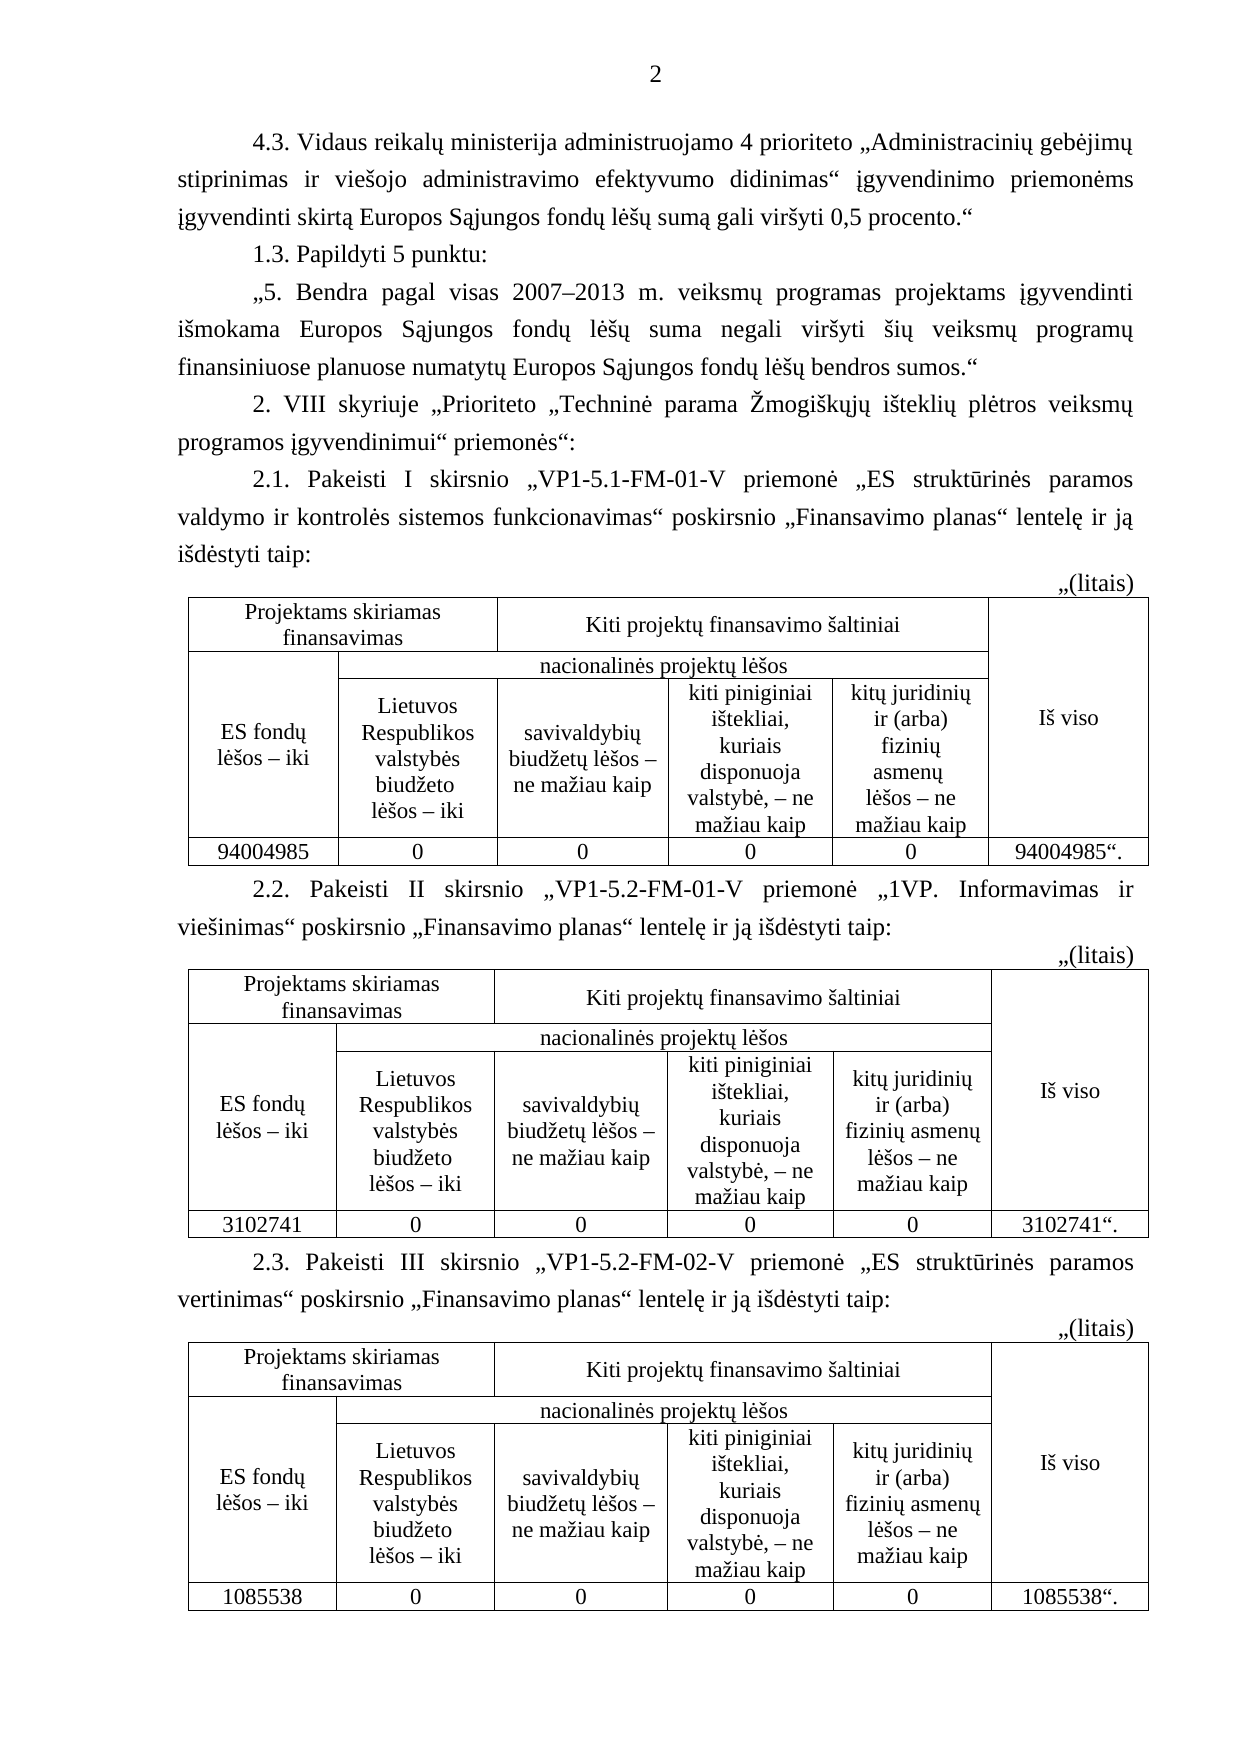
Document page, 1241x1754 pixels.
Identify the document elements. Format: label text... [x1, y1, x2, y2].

table_header Kiti projektų finansavimo šaltiniai [498, 598, 988, 651]
table_cell ES fondų lėšos – iki [189, 1024, 336, 1210]
table_cell savivaldybių biudžetų lėšos – ne mažiau kaip [495, 1052, 667, 1210]
text 1.3. Papildyti 5 punktu: [177, 231, 1134, 268]
table_cell kitų juridinių ir (arba) fizinių asmenų lėšos – ne mažiau kaip [833, 679, 988, 837]
table_header Projektams skiriamas finansavimas [189, 1343, 494, 1396]
table_header Projektams skiriamas finansavimas [189, 598, 497, 651]
table_cell nacionalinės projektų lėšos [337, 1024, 991, 1051]
table_cell kiti piniginiai ištekliai, kuriais disponuoja valstybė, – ne mažiau kaip [668, 1424, 833, 1582]
table_cell ES fondų lėšos – iki [189, 652, 338, 837]
table_cell Lietuvos Respublikos valstybės biudžeto lėšos – iki [337, 1052, 494, 1210]
text 2.2. Pakeisti II skirsnio „VP1-5.2-FM-01-V priemonė „1VP. Informavimas ir viešinimas“ poskirsnio „Finansavimo planas“ lentelę ir ją išdėstyti taip: [177, 866, 1134, 941]
table_cell 0 [668, 1211, 833, 1237]
table_cell 0 [339, 838, 497, 864]
table_cell kitų juridinių ir (arba) fizinių asmenų lėšos – ne mažiau kaip [834, 1424, 991, 1582]
table_cell 0 [337, 1583, 494, 1609]
table_cell savivaldybių biudžetų lėšos – ne mažiau kaip [498, 679, 668, 837]
table_cell 0 [495, 1211, 667, 1237]
table_cell Lietuvos Respublikos valstybės biudžeto lėšos – iki [337, 1424, 494, 1582]
table_cell savivaldybių biudžetų lėšos – ne mažiau kaip [495, 1424, 667, 1582]
table_cell 0 [669, 838, 832, 864]
table_cell 0 [834, 1583, 991, 1609]
table_header Kiti projektų finansavimo šaltiniai [495, 1343, 991, 1396]
table_cell 0 [337, 1211, 494, 1237]
text „(litais) [177, 941, 1134, 969]
table_cell 1085538 [189, 1583, 336, 1609]
text 2. VIII skyriuje „Prioriteto „Techninė parama Žmogiškųjų išteklių plėtros veiksmų programos įgyvendinimui“ priemonės“: [177, 381, 1134, 456]
table_cell kiti piniginiai ištekliai, kuriais disponuoja valstybė, – ne mažiau kaip [668, 1052, 833, 1210]
table_cell nacionalinės projektų lėšos [337, 1397, 991, 1423]
table_header Iš viso [992, 970, 1148, 1210]
table_cell 0 [495, 1583, 667, 1609]
table_cell nacionalinės projektų lėšos [339, 652, 988, 678]
table_cell 3102741 [189, 1211, 336, 1237]
table_header Iš viso [989, 598, 1148, 837]
text „(litais) [177, 1313, 1134, 1342]
text „5. Bendra pagal visas 2007–2013 m. veiksmų programas projektams įgyvendinti išmokama Europos Sąjungos fondų lėšų suma negali viršyti šių veiksmų programų finansiniuose planuose numatytų Europos Sąjungos fondų lėšų bendros sumos.“ [177, 268, 1134, 381]
table_cell 94004985 [189, 838, 338, 864]
text 4.3. Vidaus reikalų ministerija administruojamo 4 prioriteto „Administracinių gebėjimų stiprinimas ir viešojo administravimo efektyvumo didinimas“ įgyvendinimo priemonėms įgyvendinti skirtą Europos Sąjungos fondų lėšų sumą gali viršyti 0,5 procento.“ [177, 118, 1134, 231]
table_header Iš viso [992, 1343, 1148, 1582]
table_cell 94004985“. [989, 838, 1148, 864]
table_cell Lietuvos Respublikos valstybės biudžeto lėšos – iki [339, 679, 497, 837]
text „(litais) [177, 568, 1134, 597]
table_cell kiti piniginiai ištekliai, kuriais disponuoja valstybė, – ne mažiau kaip [669, 679, 832, 837]
table_cell 0 [833, 838, 988, 864]
table_cell 0 [834, 1211, 991, 1237]
table_cell 0 [668, 1583, 833, 1609]
text 2.1. Pakeisti I skirsnio „VP1-5.1-FM-01-V priemonė „ES struktūrinės paramos valdymo ir kontrolės sistemos funkcionavimas“ poskirsnio „Finansavimo planas“ lentelę ir ją išdėstyti taip: [177, 456, 1134, 568]
table_cell 3102741“. [992, 1211, 1148, 1237]
table_cell 1085538“. [992, 1583, 1148, 1609]
table_cell kitų juridinių ir (arba) fizinių asmenų lėšos – ne mažiau kaip [834, 1052, 991, 1210]
text 2.3. Pakeisti III skirsnio „VP1-5.2-FM-02-V priemonė „ES struktūrinės paramos vertinimas“ poskirsnio „Finansavimo planas“ lentelę ir ją išdėstyti taip: [177, 1238, 1134, 1313]
table_header Projektams skiriamas finansavimas [189, 970, 494, 1023]
table_cell 0 [498, 838, 668, 864]
table_header Kiti projektų finansavimo šaltiniai [495, 970, 991, 1023]
table_cell ES fondų lėšos – iki [189, 1397, 336, 1582]
